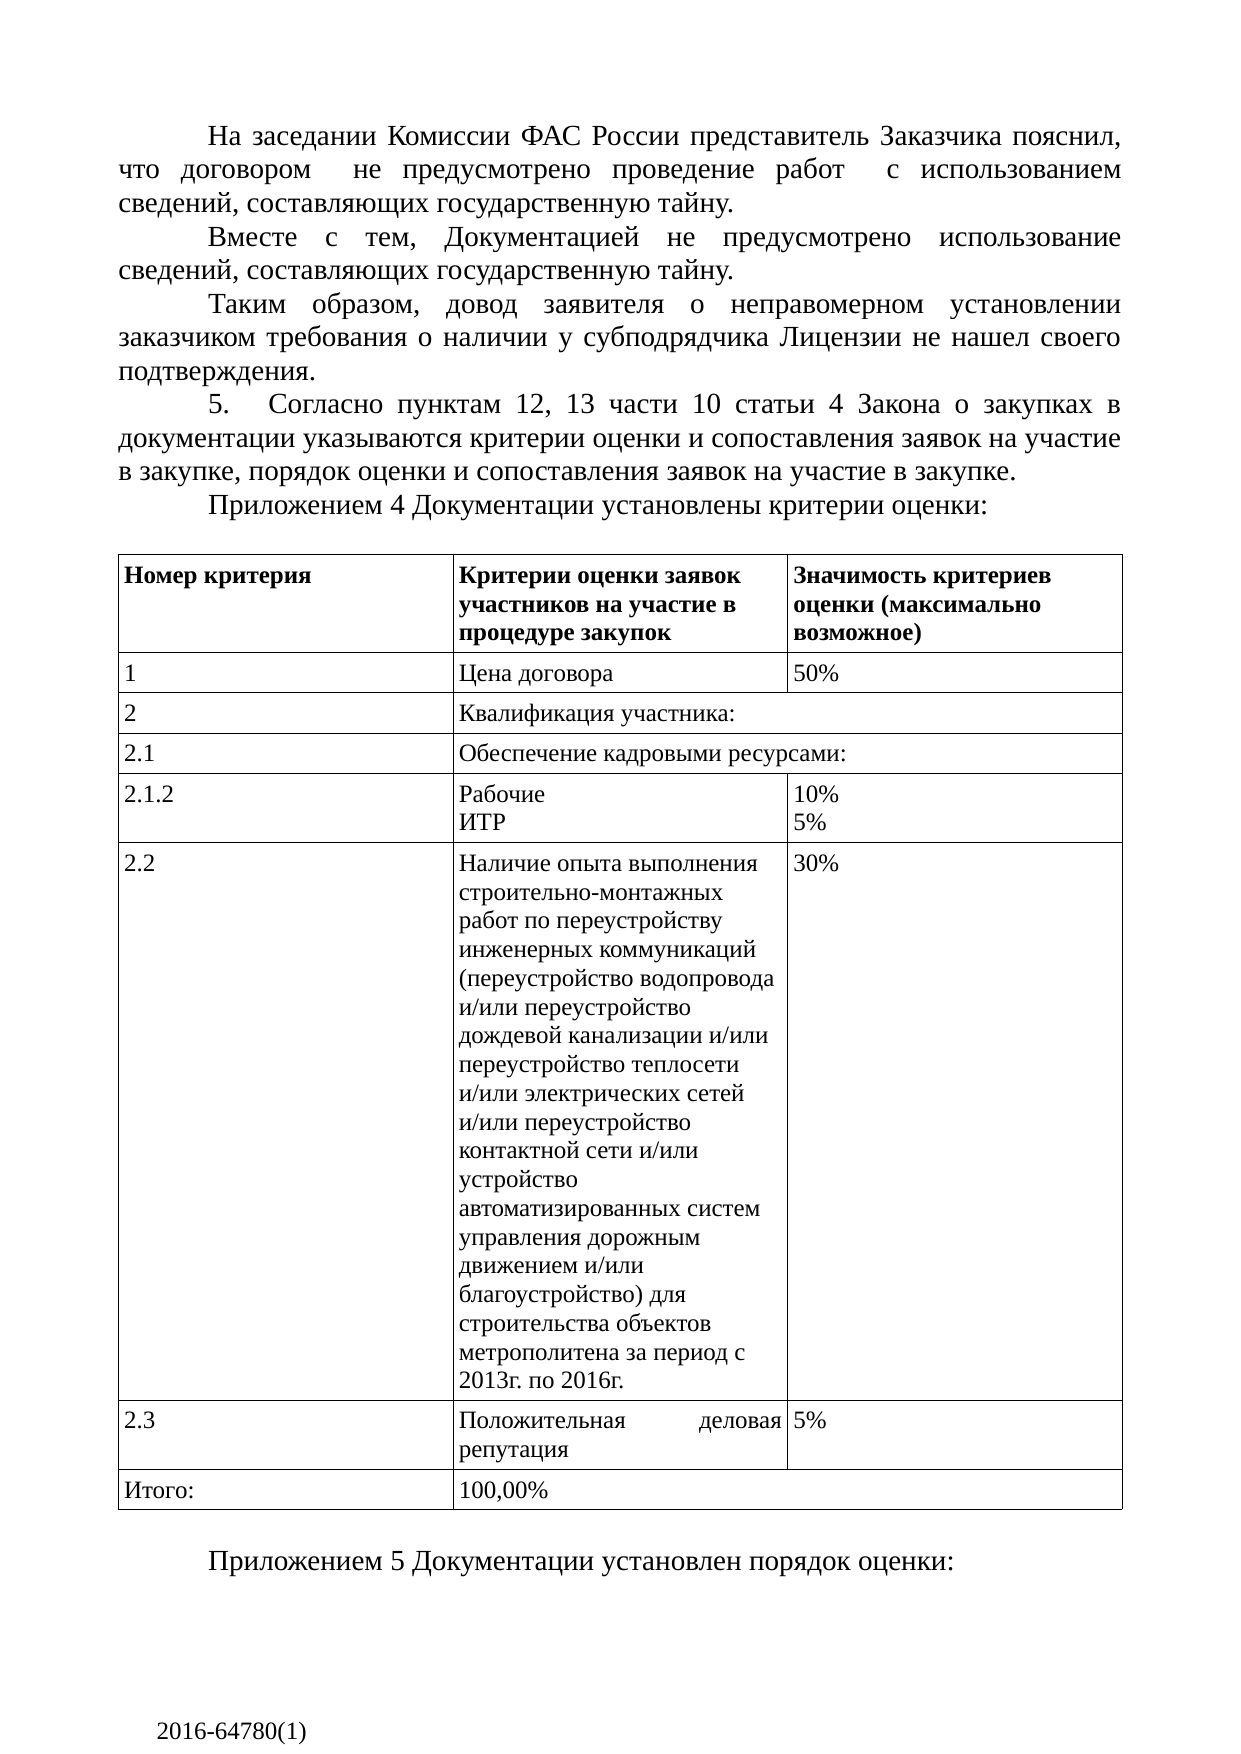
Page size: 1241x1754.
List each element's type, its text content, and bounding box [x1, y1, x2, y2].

table_cell 2.3 [119, 1401, 453, 1469]
table_cell 30% [788, 843, 1122, 1400]
table_cell 2.1 [119, 734, 453, 773]
table_cell 2.2 [119, 843, 453, 1400]
table_header Значимость критериев оценки (максимально возможное) [788, 555, 1122, 652]
table_cell Квалификация участника: [454, 693, 1122, 733]
text Вместе с тем, Документацией не предусмотрено использование сведений, составляющих государственную тайну. [118, 219, 1122, 286]
text Приложением 4 Документации установлены критерии оценки: [118, 487, 1122, 521]
table_cell Положительная деловая репутация [454, 1401, 787, 1469]
table_cell Цена договора [454, 653, 787, 692]
table_cell 50% [788, 653, 1122, 692]
table_cell Итого: [119, 1470, 453, 1509]
table_cell 5% [788, 1401, 1122, 1469]
table_cell 1 [119, 653, 453, 692]
table_header Критерии оценки заявок участников на участие в процедуре закупок [454, 555, 787, 652]
table_cell Рабочие ИТР [454, 774, 787, 842]
text На заседании Комиссии ФАС России представитель Заказчика пояснил, что договором не предусмотрено проведение работ с использованием сведений, составляющих государственную тайну. [118, 118, 1122, 219]
table_cell Наличие опыта выполнения строительно-монтажных работ по переустройству инженерных коммуникаций (переустройство водопровода и/или переустройство дождевой канализации и/или переустройство теплосети и/или электрических сетей и/или переустройство контактной сети и/или устройство автоматизированных систем управления дорожным движением и/или благоустройство) для строительства объектов метрополитена за период с 2013г. по 2016г. [454, 843, 787, 1400]
table_header Номер критерия [119, 555, 453, 652]
table_cell Обеспечение кадровыми ресурсами: [454, 734, 1122, 773]
table_cell 10% 5% [788, 774, 1122, 842]
table_cell 100,00% [454, 1470, 1122, 1509]
text Таким образом, довод заявителя о неправомерном установлении заказчиком требования о наличии у субподрядчика Лицензии не нашел своего подтверждения. [118, 286, 1122, 386]
table_cell 2 [119, 693, 453, 733]
text Приложением 5 Документации установлен порядок оценки: [118, 1543, 1122, 1576]
list Согласно пунктам 12, 13 части 10 статьи 4 Закона о закупках в документации указываются критерии оценки и сопоставления заявок на участие в закупке, порядок оценки и сопоставления заявок на участие в закупке. [118, 386, 1122, 487]
table_cell 2.1.2 [119, 774, 453, 842]
